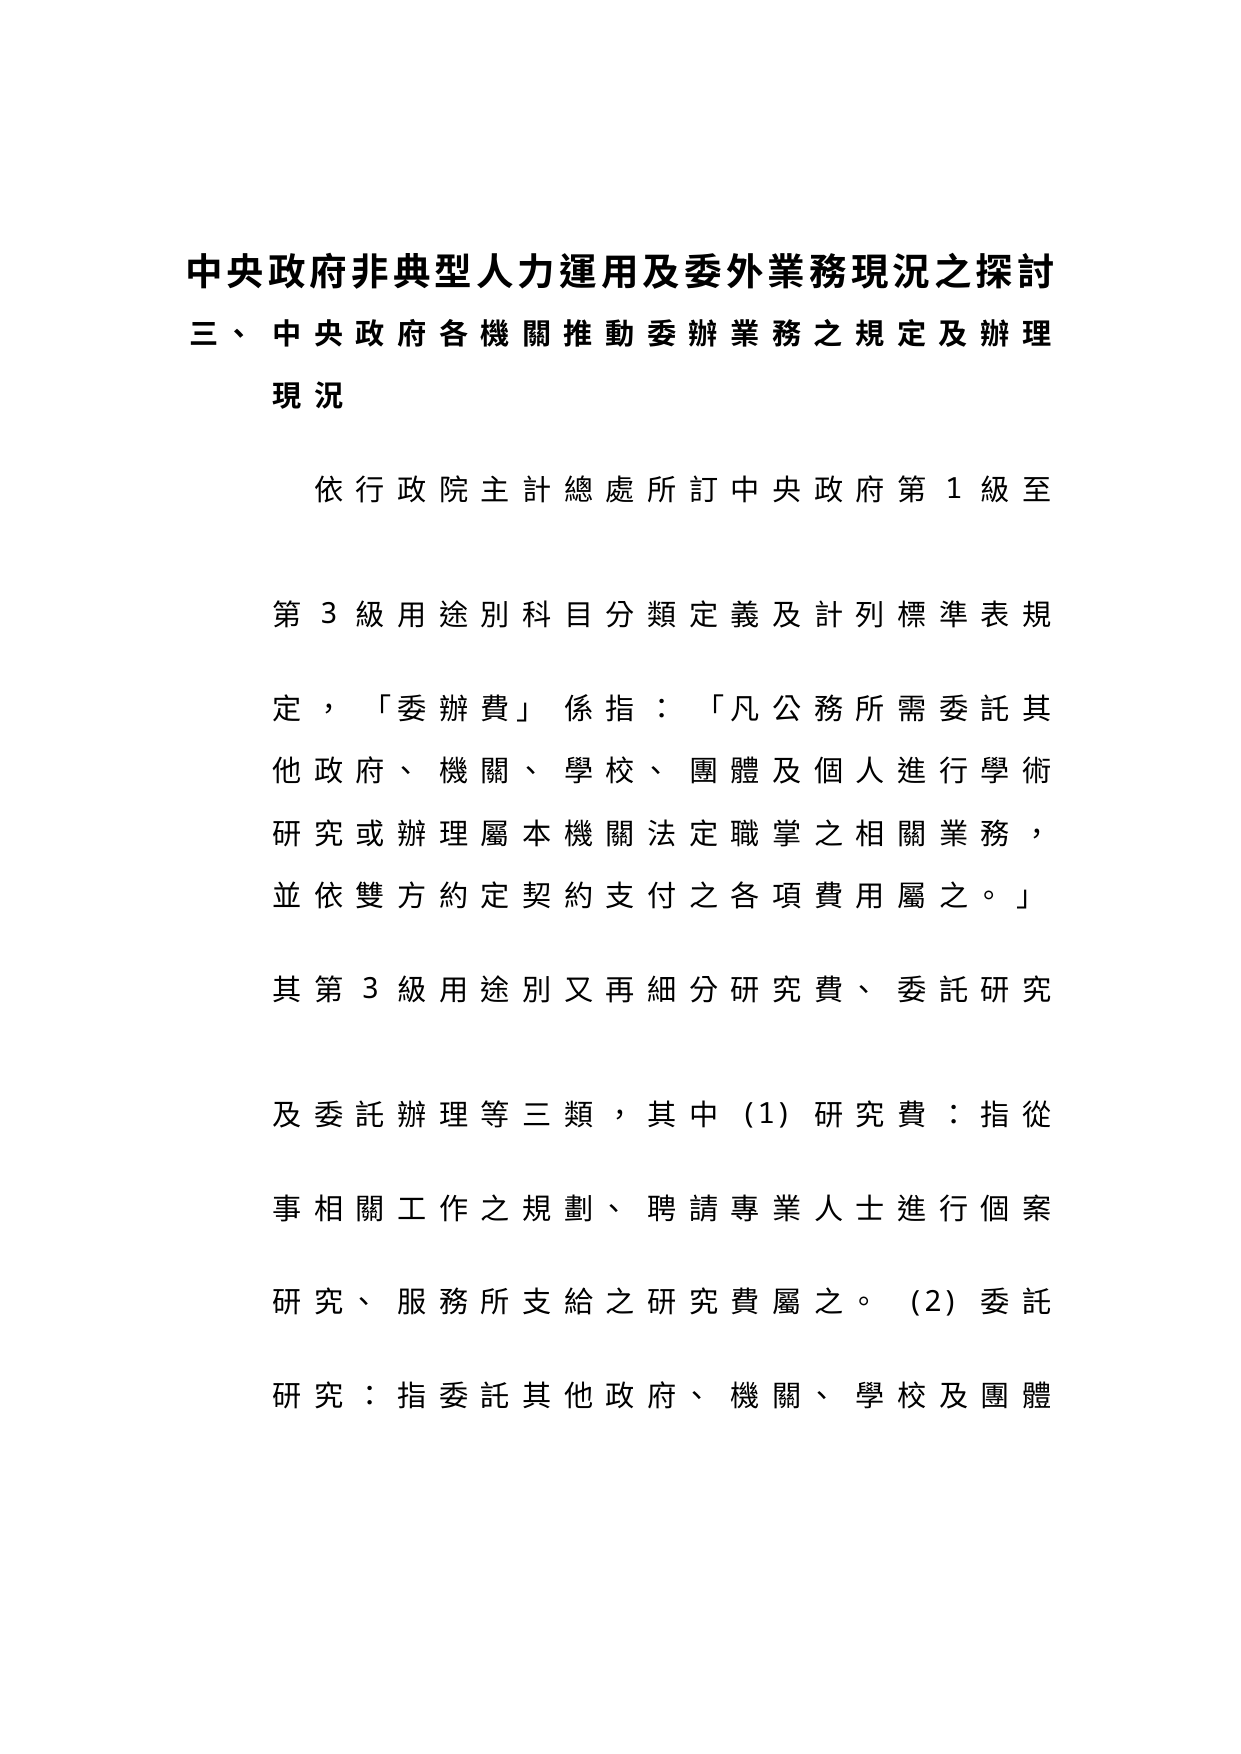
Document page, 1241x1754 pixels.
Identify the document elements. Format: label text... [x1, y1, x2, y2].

text 三、中央政府各機關推動委辦業務之規定及辦理現況 [183, 290, 1058, 415]
text 依行政院主計總處所訂中央政府第1級至第3級用途別科目分類定義及計列標準表規定，「委辦費」係指：「凡公務所需委託其他政府、機關、學校、團體及個人進行學術研究或辦理屬本機關法定職掌之相關業務，並依雙方約定契約支付之各項費用屬之。」其第3級用途別又再細分研究費、委託研究及委託辦理等三類，其中(1)研究費：指從事相關工作之規劃、聘請專業人士進行個案研究、服務所支給之研究費屬之。(2)委託研究：指委託其他政府、機關、學校及團體等進行學術研究之費用屬之。(3)委託辦理：指委託其他政府、機關、學校及團體等代辦本機關職掌之費用屬之。茲就各機關推動委託研究及業務委託辦理之相關規定，以及近年委辦費預算編列狀況概述如次： [242, 415, 1058, 1415]
text 中央政府非典型人力運用及委外業務現況之探討 [183, 227, 1058, 290]
